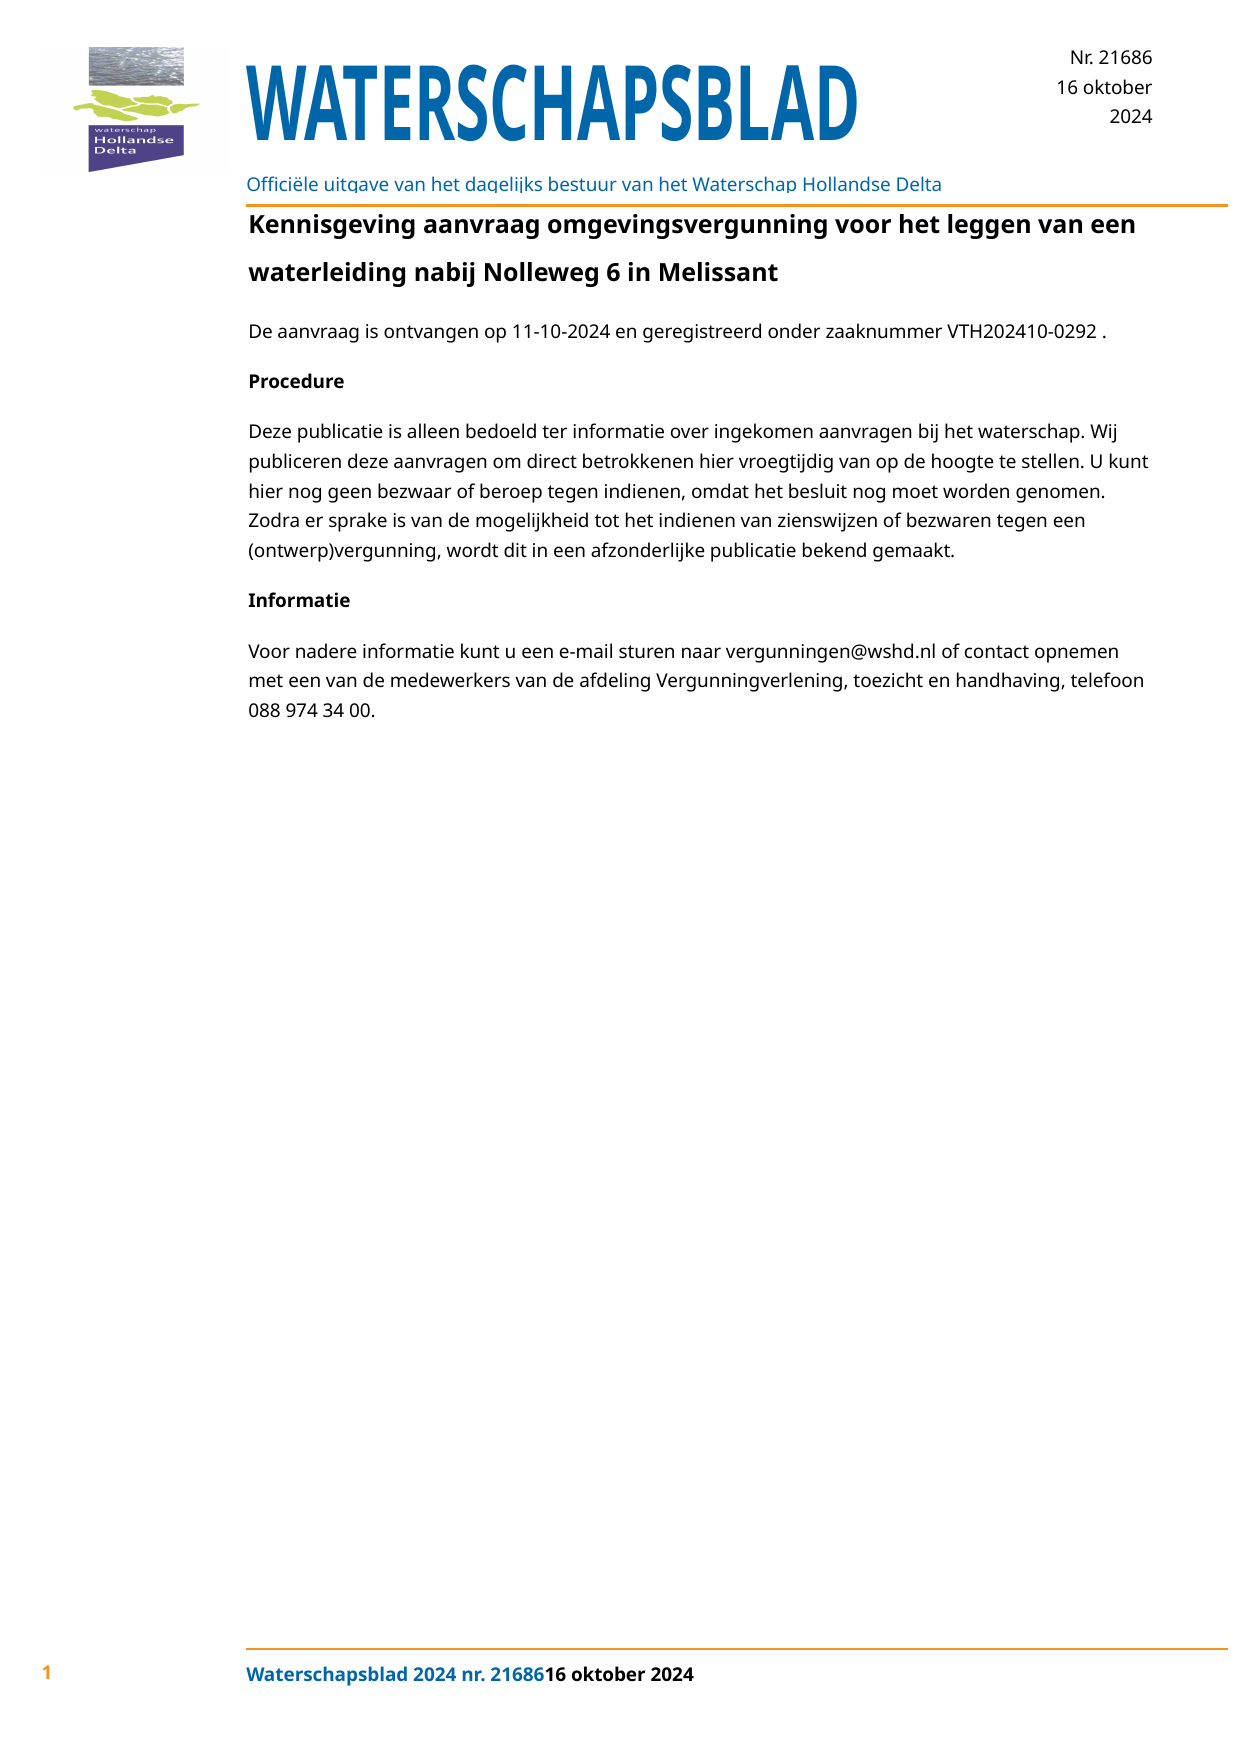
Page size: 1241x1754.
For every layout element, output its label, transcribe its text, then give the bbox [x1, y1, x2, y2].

text Voor nadere informatie kunt u een e-mail sturen naar vergunningen@wshd.nl of contact opnemen met een van de medewerkers van de afdeling Vergunningverlening, toezicht en handhaving, telefoon 088 974 34 00. [248, 638, 1152, 723]
picture [41, 47, 231, 172]
text Procedure [248, 368, 1152, 394]
text De aanvraag is ontvangen op 11-10-2024 en geregistreerd onder zaaknummer VTH202410-0292 . [248, 318, 1152, 344]
text Deze publicatie is alleen bedoeld ter informatie over ingekomen aanvragen bij het waterschap. Wij publiceren deze aanvragen om direct betrokkenen hier vroegtijdig van op de hoogte te stellen. U kunt hier nog geen bezwaar of beroep tegen indienen, omdat het besluit nog moet worden genomen. Zodra er sprake is van de mogelijkheid tot het indienen van zienswijzen of bezwaren tegen een (ontwerp)vergunning, wordt dit in een afzonderlijke publicatie bekend gemaakt. [248, 419, 1152, 563]
text Kennisgeving aanvraag omgevingsvergunning voor het leggen van een waterleiding nabij Nolleweg 6 in Melissant [248, 207, 1152, 288]
text Informatie [248, 587, 1152, 613]
